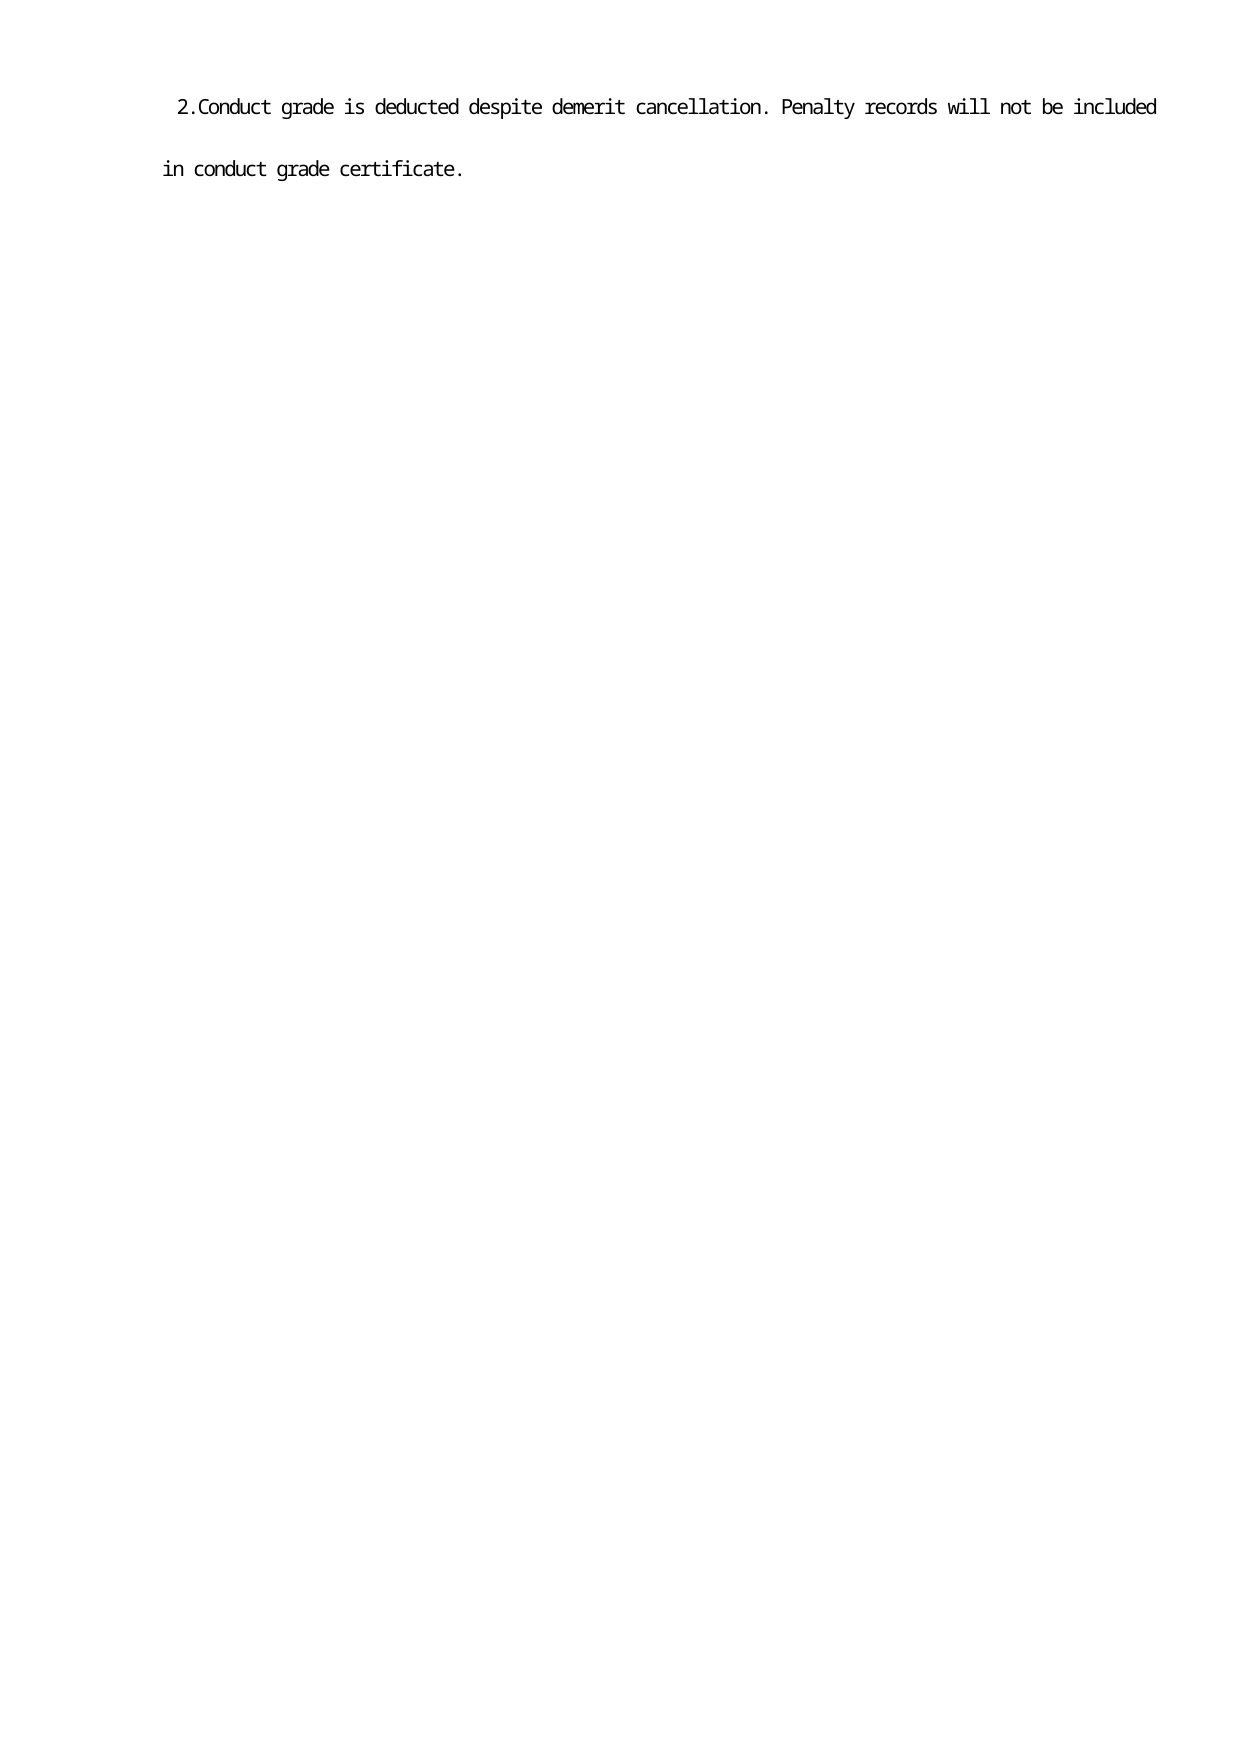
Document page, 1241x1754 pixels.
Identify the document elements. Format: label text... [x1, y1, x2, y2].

text 2.Conduct grade is deducted despite demerit cancellation. Penalty records will not be included in conduct grade certificate. [162, 64, 1163, 189]
